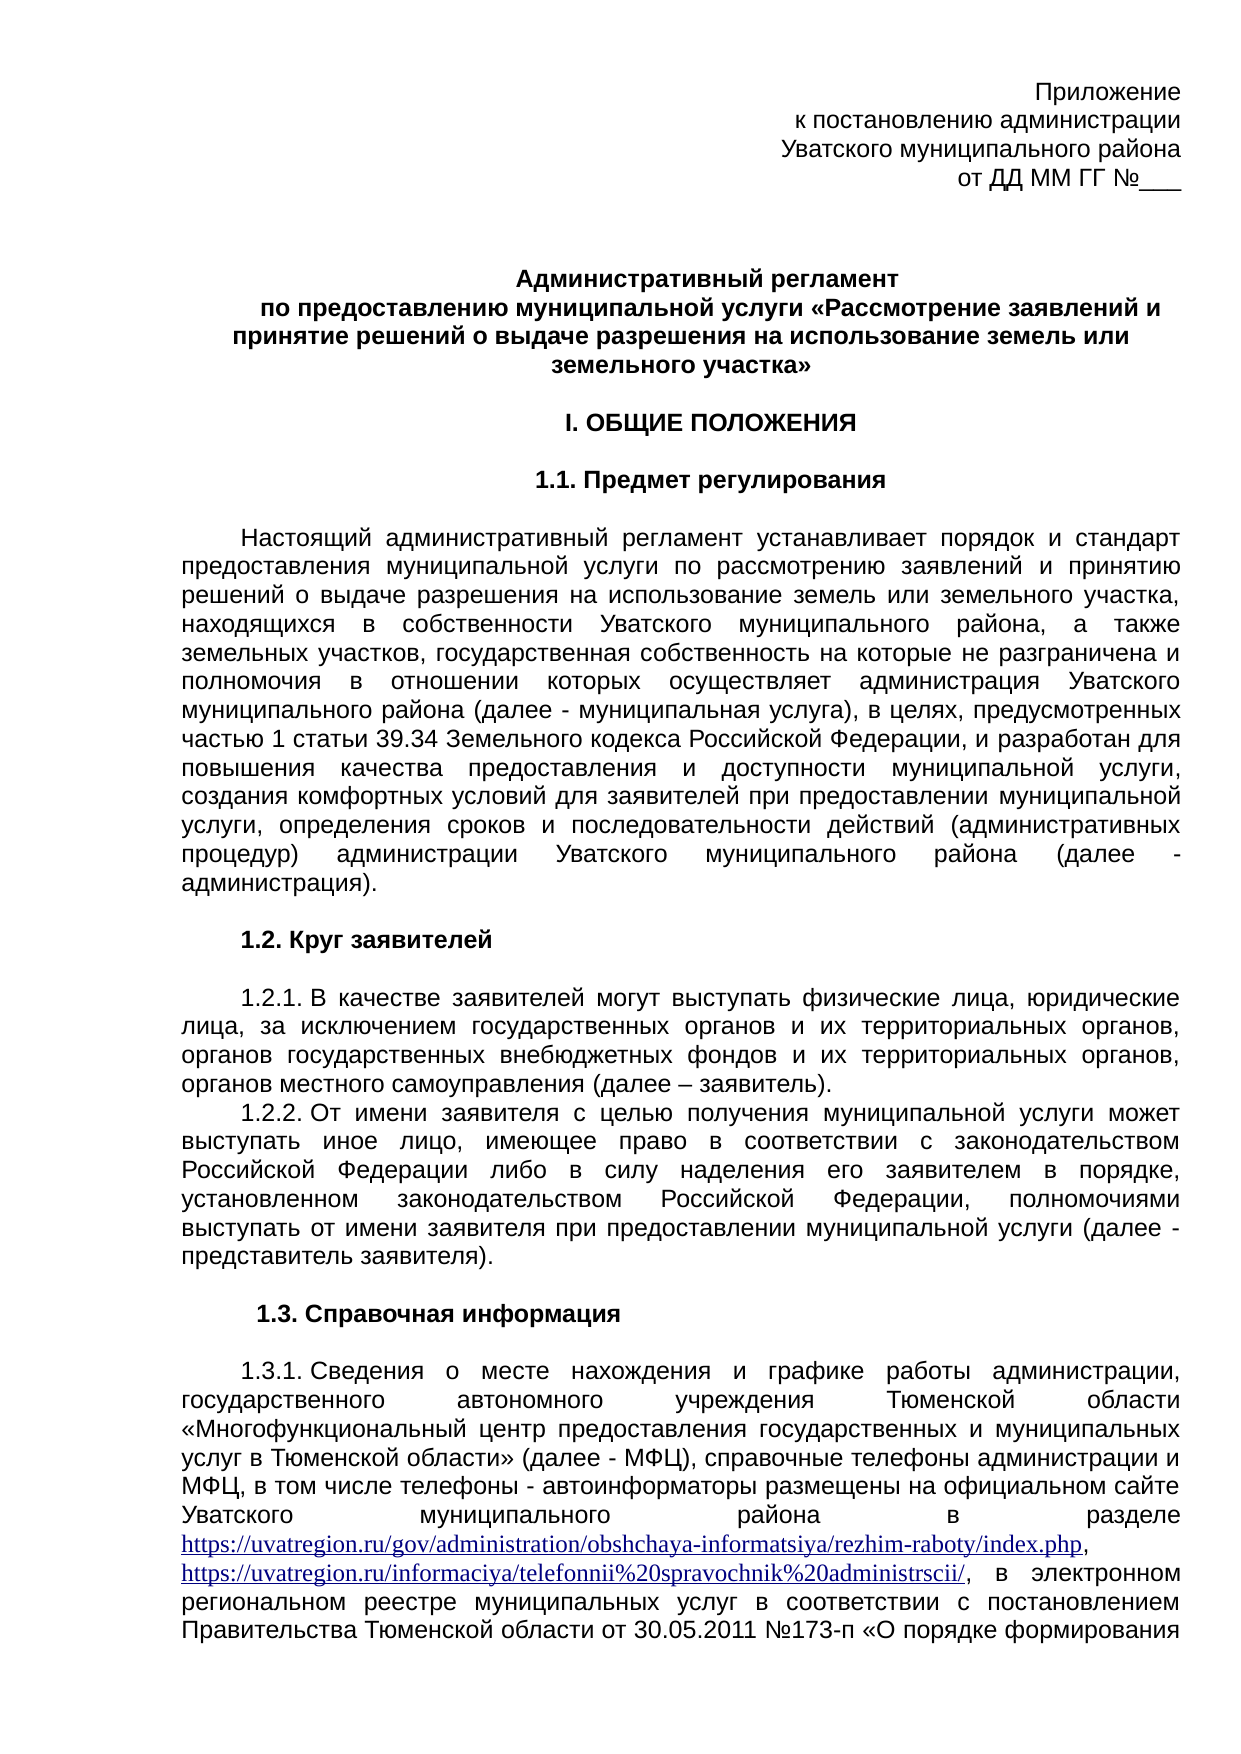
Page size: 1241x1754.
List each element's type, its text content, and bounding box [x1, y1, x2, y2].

text от ДД ММ ГГ №___ [181, 163, 1181, 192]
text Уватского муниципального района [181, 134, 1181, 163]
text 1.3. Справочная информация [181, 1299, 1181, 1328]
text 1.2. Круг заявителей [181, 925, 1181, 954]
text Административный регламент [181, 264, 1181, 293]
text Приложение [181, 77, 1181, 106]
text 1.2.2. От имени заявителя с целью получения муниципальной услуги может выступать иное лицо, имеющее право в соответствии с законодательством Российской Федерации либо в силу наделения его заявителем в порядке, установленном законодательством Российской Федерации, полномочиями выступать от имени заявителя при предоставлении муниципальной услуги (далее - представитель заявителя). [181, 1098, 1181, 1270]
text по предоставлению муниципальной услуги «Рассмотрение заявлений и принятие решений о выдаче разрешения на использование земель или земельного участка» [181, 293, 1181, 379]
text I. ОБЩИЕ ПОЛОЖЕНИЯ [181, 408, 1181, 436]
text 1.1. Предмет регулирования [181, 465, 1181, 494]
text 1.2.1. В качестве заявителей могут выступать физические лица, юридические лица, за исключением государственных органов и их территориальных органов, органов государственных внебюджетных фондов и их территориальных органов, органов местного самоуправления (далее – заявитель). [181, 983, 1181, 1098]
text Настоящий административный регламент устанавливает порядок и стандарт предоставления муниципальной услуги по рассмотрению заявлений и принятию решений о выдаче разрешения на использование земель или земельного участка, находящихся в собственности Уватского муниципального района, а также земельных участков, государственная собственность на которые не разграничена и полномочия в отношении которых осуществляет администрация Уватского муниципального района (далее - муниципальная услуга), в целях, предусмотренных частью 1 статьи 39.34 Земельного кодекса Российской Федерации, и разработан для повышения качества предоставления и доступности муниципальной услуги, создания комфортных условий для заявителей при предоставлении муниципальной услуги, определения сроков и последовательности действий (административных процедур) администрации Уватского муниципального района (далее - администрация). [181, 523, 1181, 896]
text 1.3.1. Сведения о месте нахождения и графике работы администрации, государственного автономного учреждения Тюменской области «Многофункциональный центр предоставления государственных и муниципальных услуг в Тюменской области» (далее - МФЦ), справочные телефоны администрации и МФЦ, в том числе телефоны - автоинформаторы размещены на официальном сайте Уватского муниципального района в разделе https://uvatregion.ru/gov/administration/obshchaya-informatsiya/rezhim-raboty/index.php, https://uvatregion.ru/informaciya/telefonnii%20spravochnik%20administrscii/, в электронном региональном реестре муниципальных услуг в соответствии с постановлением Правительства Тюменской области от 30.05.2011 №173-п «О порядке формирования [181, 1356, 1181, 1644]
text к постановлению администрации [181, 106, 1181, 134]
